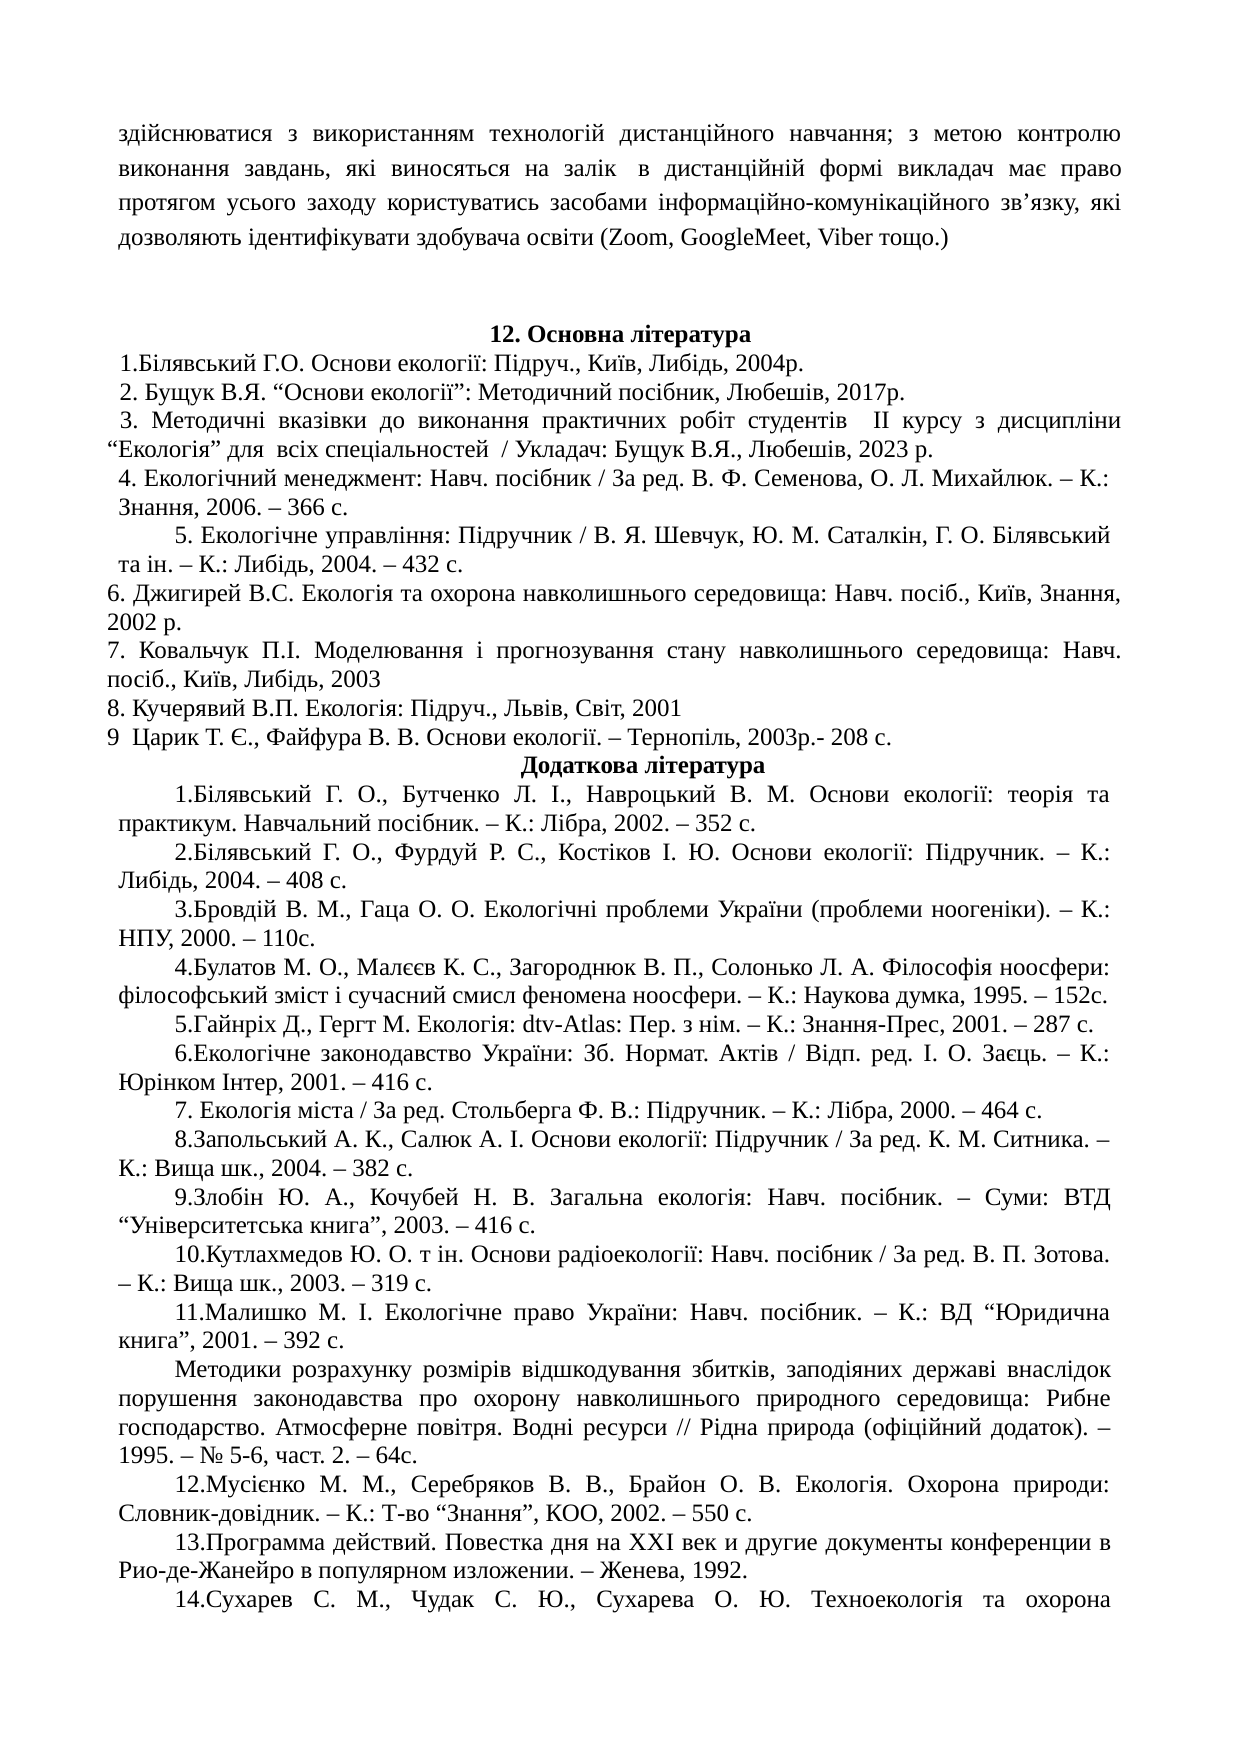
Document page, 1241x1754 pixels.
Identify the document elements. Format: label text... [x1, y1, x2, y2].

text 1.Білявський Г. О., Бутченко Л. І., Навроцький В. М. Основи екології: теорія та практикум. Навчальний посібник. – К.: Лібра, 2002. – 352 с. [118, 779, 1112, 837]
text 5. Екологічне управління: Підручник / В. Я. Шевчук, Ю. М. Саталкін, Г. О. Білявський та ін. – К.: Либідь, 2004. – 432 с. [118, 521, 1112, 578]
text 13.Программа действий. Повестка дня на ХХІ век и другие документы конференции в Рио-де-Жанейро в популярном изложении. – Женева, 1992. [118, 1527, 1112, 1584]
text 7. Ковальчук П.І. Моделювання і прогнозування стану навколишнього середовища: Навч. посіб., Київ, Либідь, 2003 [107, 636, 1123, 693]
text 11.Малишко М. І. Екологічне право України: Навч. посібник. – К.: ВД “Юридична книга”, 2001. – 392 с. [118, 1297, 1112, 1354]
text 2. Бущук В.Я. “Основи екології”: Методичний посібник, Любешів, 2017р. [107, 377, 1123, 406]
text 6.Екологічне законодавство України: Зб. Нормат. Актів / Відп. ред. І. О. Заєць. – К.: Юрінком Інтер, 2001. – 416 с. [118, 1038, 1112, 1096]
text 3.Бровдій В. М., Гаца О. О. Екологічні проблеми України (проблеми ноогеніки). – К.: НПУ, 2000. – 110с. [118, 894, 1112, 952]
text 9.Злобін Ю. А., Кочубей Н. В. Загальна екологія: Навч. посібник. – Суми: ВТД “Університетська книга”, 2003. – 416 с. [118, 1182, 1112, 1239]
text 7. Екологія міста / За ред. Стольберга Ф. В.: Підручник. – К.: Лібра, 2000. – 464 с. [118, 1096, 1112, 1124]
text Додаткова література [118, 751, 1112, 779]
text 6. Джигирей В.С. Екологія та охорона навколишнього середовища: Навч. посіб., Київ, Знання, 2002 р. [107, 578, 1123, 636]
text 4. Екологічний менеджмент: Навч. посібник / За ред. В. Ф. Семенова, О. Л. Михайлюк. – К.: Знання, 2006. – 366 с. [118, 463, 1112, 521]
text 8. Кучерявий В.П. Екологія: Підруч., Львів, Світ, 2001 [107, 693, 1123, 722]
text здійснюватися з використанням технологій дистанційного навчання; з метою контролю виконання завдань, які виносяться на залік в дистанційній формі викладач має право протягом усього заходу користуватись засобами інформаційно-комунікаційного зв’язку, які дозволяють ідентифікувати здобувача освіти (Zoom, GoogleMeet, Viber тощо.) [118, 118, 1122, 250]
text 3. Методичні вказівки до виконання практичних робіт студентів ІІ курсу з дисципліни “Екологія” для всіх спеціальностей / Укладач: Бущук В.Я., Любешів, 2023 р. [107, 406, 1123, 463]
text 4.Булатов М. О., Малєєв К. С., Загороднюк В. П., Солонько Л. А. Філософія ноосфери: філософський зміст і сучасний смисл феномена ноосфери. – К.: Наукова думка, 1995. – 152с. [118, 952, 1112, 1009]
text 12.Мусієнко М. М., Серебряков В. В., Брайон О. В. Екологія. Охорона природи: Словник-довідник. – К.: Т-во “Знання”, КОО, 2002. – 550 с. [118, 1469, 1112, 1527]
text 5.Гайнріх Д., Гергт М. Екологія: dtv-Atlas: Пер. з нім. – К.: Знання-Прес, 2001. – 287 с. [118, 1009, 1112, 1038]
text 14.Сухарев С. М., Чудак С. Ю., Сухарева О. Ю. Техноекологія та охорона [118, 1584, 1112, 1613]
text 9 Царик Т. Є., Файфура В. В. Основи екології. – Тернопіль, 2003р.- 208 с. [107, 722, 1123, 751]
text 2.Білявський Г. О., Фурдуй Р. С., Костіков І. Ю. Основи екології: Підручник. – К.: Либідь, 2004. – 408 с. [118, 837, 1112, 894]
text 12. Основна література [118, 319, 1123, 348]
text Методики розрахунку розмірів відшкодування збитків, заподіяних державі внаслідок порушення законодавства про охорону навколишнього природного середовища: Рибне господарство. Атмосферне повітря. Водні ресурси // Рідна природа (офіційний додаток). – 1995. – № 5-6, част. 2. – 64с. [118, 1354, 1112, 1469]
text 10.Кутлахмедов Ю. О. т ін. Основи радіоекології: Навч. посібник / За ред. В. П. Зотова. – К.: Вища шк., 2003. – 319 с. [118, 1239, 1112, 1297]
text 1.Білявський Г.О. Основи екології: Підруч., Київ, Либідь, 2004р. [107, 348, 1123, 377]
text 8.Запольський А. К., Салюк А. І. Основи екології: Підручник / За ред. К. М. Ситника. – К.: Вища шк., 2004. – 382 с. [118, 1124, 1112, 1182]
